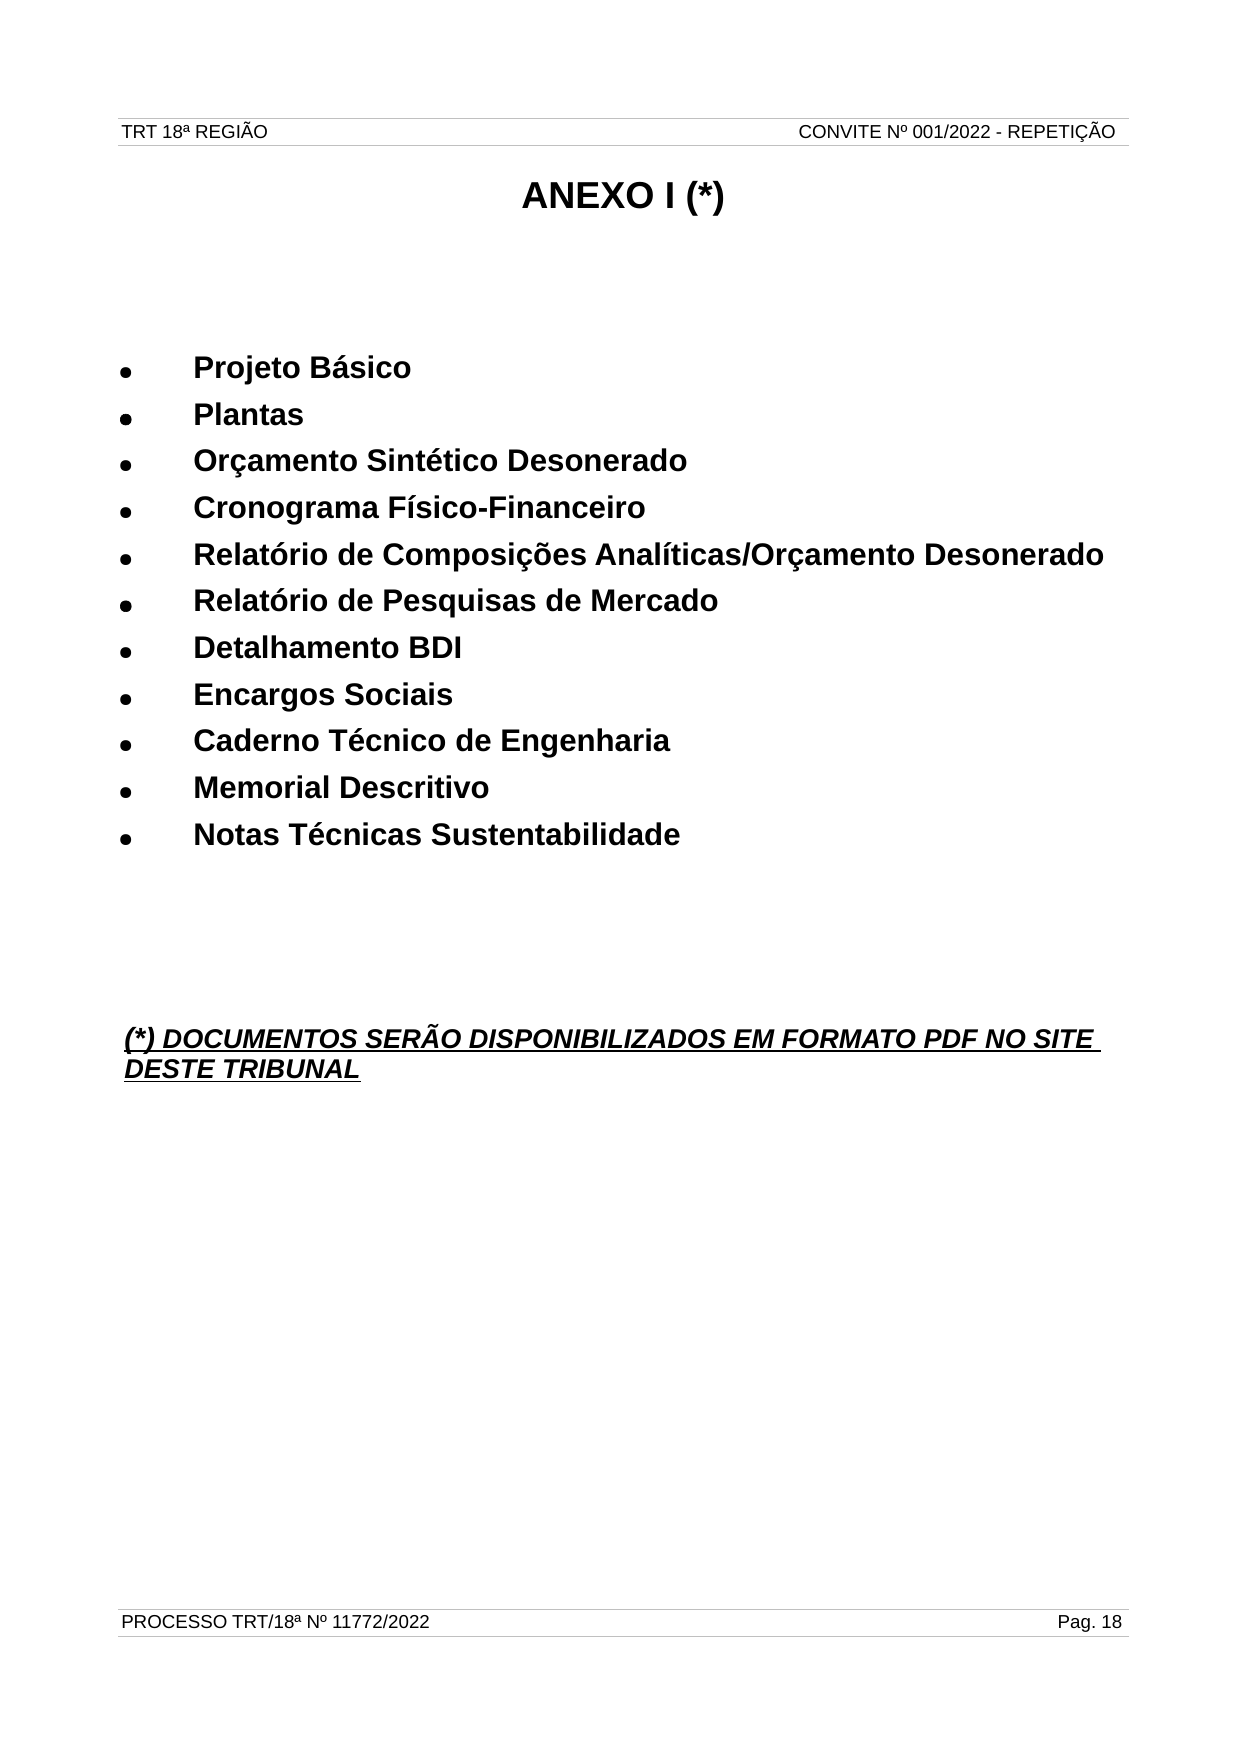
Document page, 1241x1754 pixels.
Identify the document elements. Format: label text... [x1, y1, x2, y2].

list Encargos Sociais [118, 677, 1129, 711]
list Caderno Técnico de Engenharia [118, 723, 1129, 758]
list Projeto Básico [118, 350, 1129, 385]
list Memorial Descritivo [118, 770, 1129, 805]
text ANEXO I (*) [117, 174, 1129, 216]
list Cronograma Físico-Financeiro [118, 490, 1129, 525]
text (*) DOCUMENTOS SERÃO DISPONIBILIZADOS EM FORMATO PDF NO SITE DESTE TRIBUNAL [124, 1022, 1132, 1085]
list Detalhamento BDI [118, 630, 1129, 665]
list Relatório de Composições Analíticas/Orçamento Desonerado [118, 537, 1129, 571]
list Plantas [118, 397, 1129, 431]
list Notas Técnicas Sustentabilidade [118, 817, 1129, 851]
list Relatório de Pesquisas de Mercado [118, 583, 1129, 618]
list Orçamento Sintético Desonerado [118, 443, 1129, 478]
